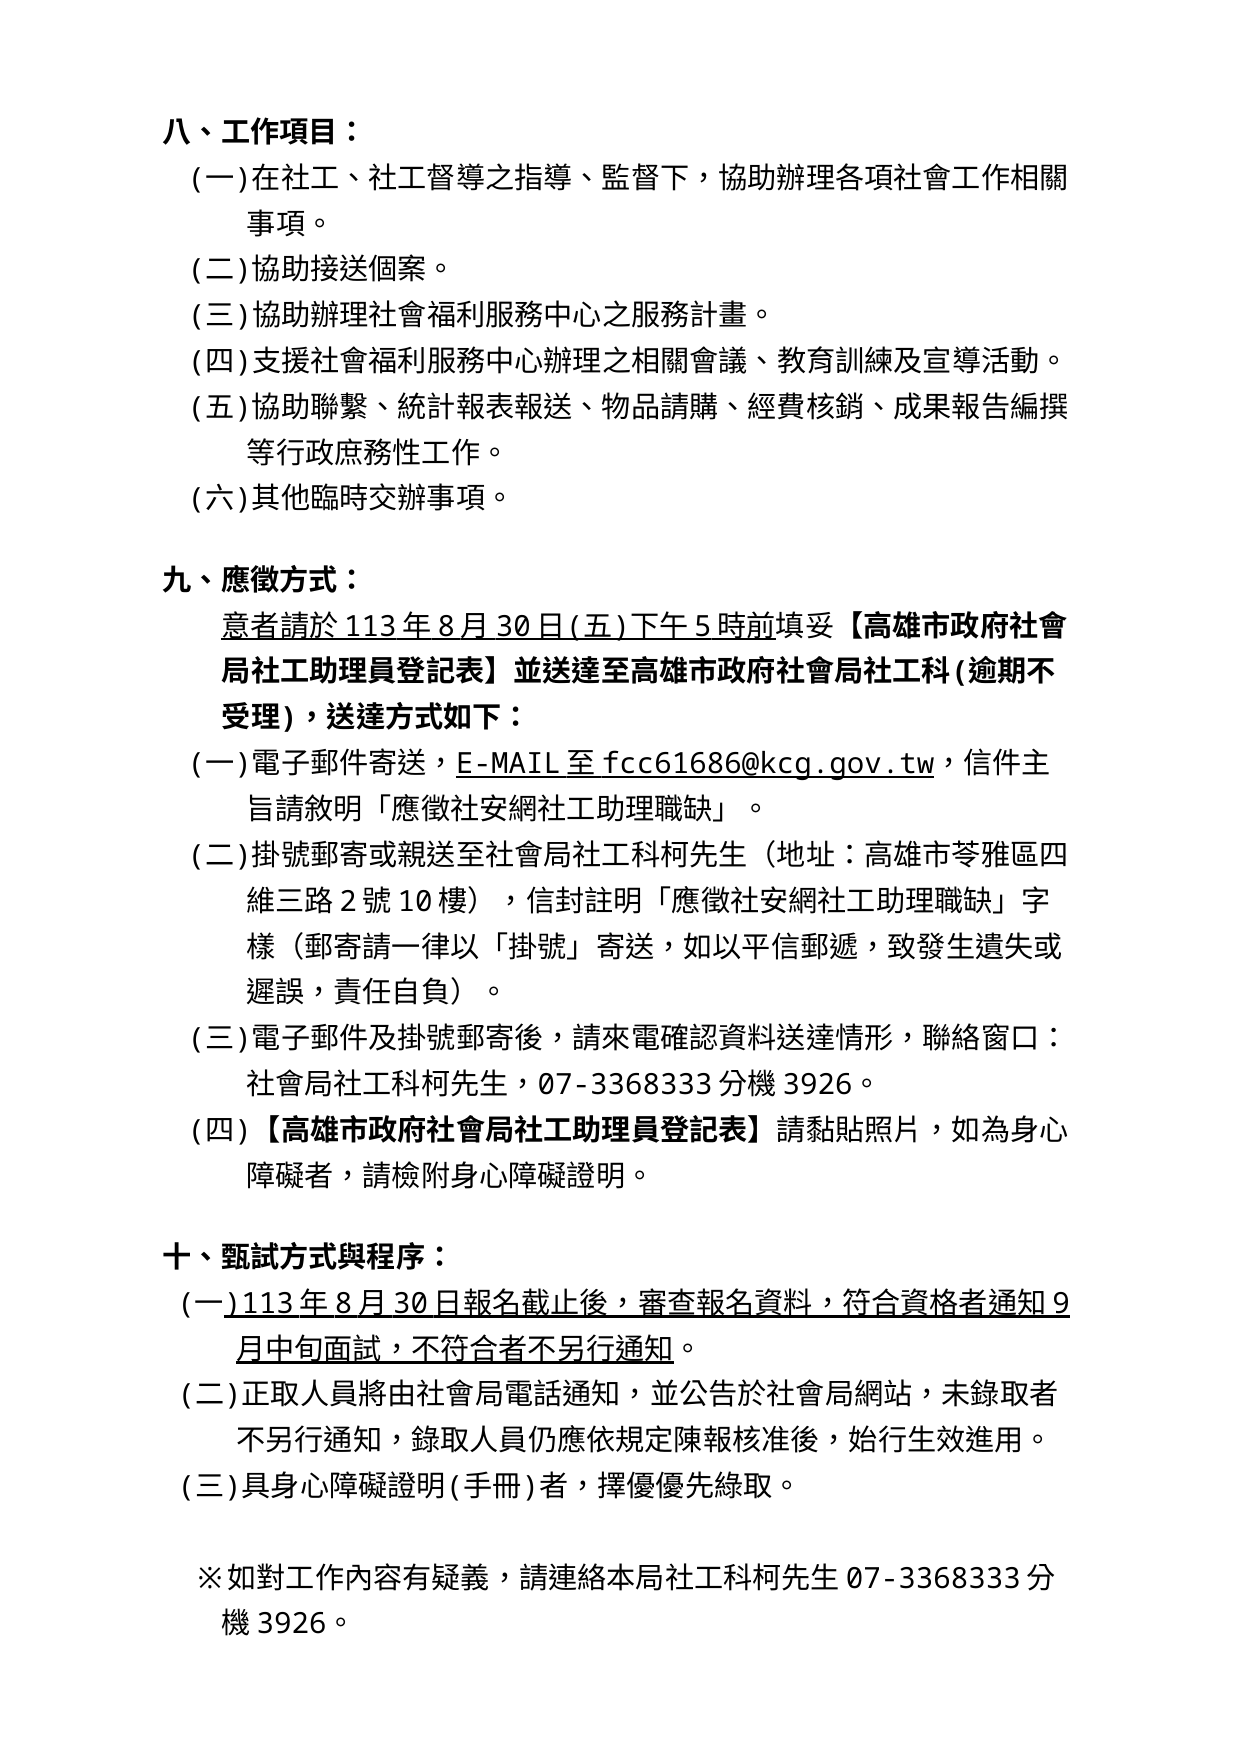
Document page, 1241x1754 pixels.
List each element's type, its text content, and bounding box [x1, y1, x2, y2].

text (五)協助聯繫、統計報表報送、物品請購、經費核銷、成果報告編撰等行政庶務性工作。 [187, 380, 1078, 472]
text (三)協助辦理社會福利服務中心之服務計畫。 [188, 288, 1078, 334]
text (一)在社工、社工督導之指導、監督下，協助辦理各項社會工作相關事項。 [187, 151, 1078, 242]
text (二)協助接送個案。 [187, 242, 1078, 288]
text 九、應徵方式： [162, 536, 1078, 599]
text (二)掛號郵寄或親送至社會局社工科柯先生（地址：高雄市苓雅區四維三路2號10樓），信封註明「應徵社安網社工助理職缺」字樣（郵寄請一律以「掛號」寄送，如以平信郵遞，致發生遺失或遲誤，責任自負）。 [187, 828, 1078, 1011]
text (一)113年8月30日報名截止後，審查報名資料，符合資格者通知9月中旬面試，不符合者不另行通知。 [177, 1276, 1078, 1367]
text (三)具身心障礙證明(手冊)者，擇優優先綠取。 [177, 1459, 1078, 1505]
text (一)電子郵件寄送，E-MAIL至fcc61686@kcg.gov.tw，信件主旨請敘明「應徵社安網社工助理職缺」。 [187, 736, 1078, 828]
text 十、甄試方式與程序： [162, 1213, 1078, 1276]
text (四)支援社會福利服務中心辦理之相關會議、教育訓練及宣導活動。 [188, 334, 1078, 380]
text (三)電子郵件及掛號郵寄後，請來電確認資料送達情形，聯絡窗口：社會局社工科柯先生，07-3368333分機3926。 [187, 1011, 1078, 1103]
text ※如對工作內容有疑義，請連絡本局社工科柯先生07-3368333分機3926。 [192, 1551, 1078, 1642]
text 八、工作項目： [162, 88, 1078, 151]
text (四)【高雄市政府社會局社工助理員登記表】請黏貼照片，如為身心障礙者，請檢附身心障礙證明。 [187, 1103, 1078, 1194]
text (二)正取人員將由社會局電話通知，並公告於社會局網站，未錄取者不另行通知，錄取人員仍應依規定陳報核准後，始行生效進用。 [177, 1367, 1078, 1459]
text (六)其他臨時交辦事項。 [187, 472, 1078, 517]
text 意者請於113年8月30日(五)下午5時前填妥【高雄市政府社會局社工助理員登記表】並送達至高雄市政府社會局社工科(逾期不受理)，送達方式如下： [221, 599, 1078, 736]
